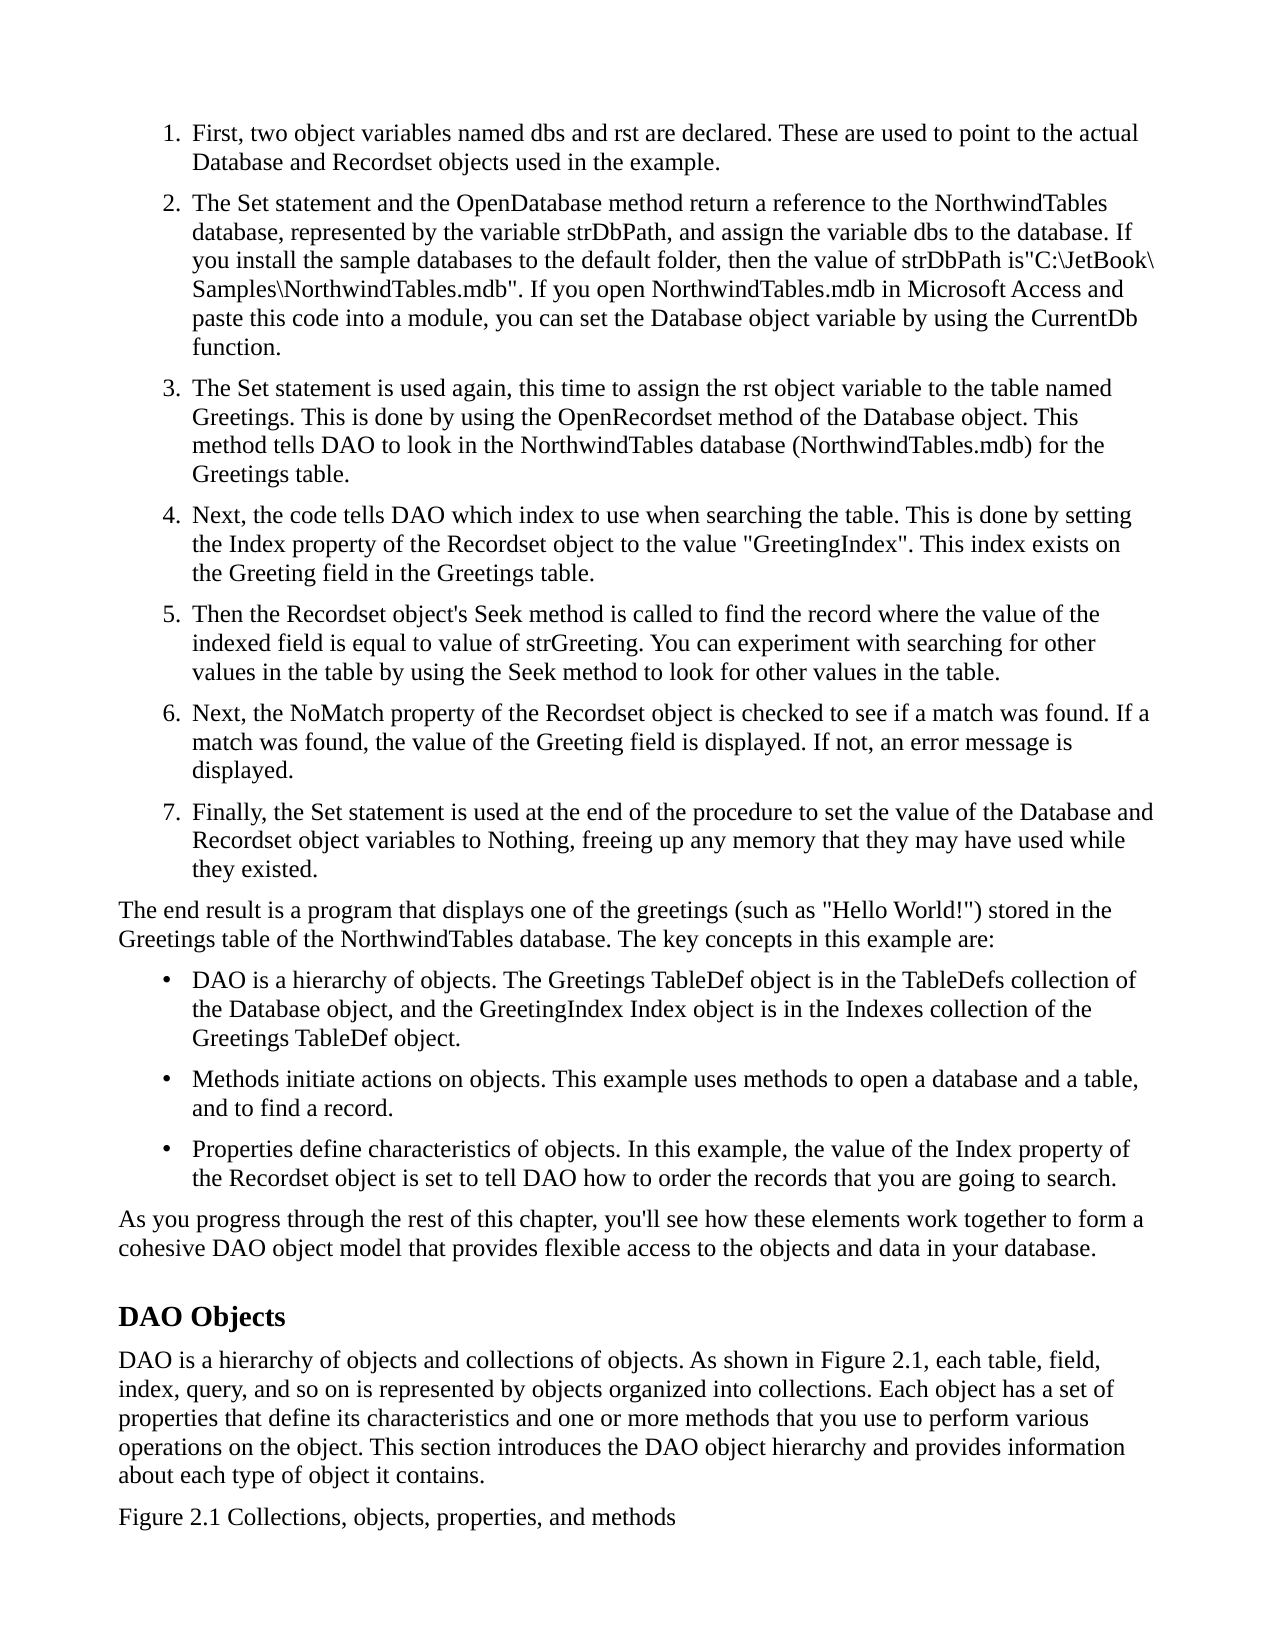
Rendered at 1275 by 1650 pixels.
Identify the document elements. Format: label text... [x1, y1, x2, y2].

list Finally, the Set statement is used at the end of the procedure to set the value of the Database and Recordset object variables to Nothing, freeing up any memory that they may have used while they existed. [162, 797, 1157, 883]
text The end result is a program that displays one of the greetings (such as "Hello World!") stored in the Greetings table of the NorthwindTables database. The key concepts in this example are: [118, 896, 1157, 953]
list Methods initiate actions on objects. This example uses methods to open a database and a table, and to find a record. [162, 1064, 1157, 1122]
list First, two object variables named dbs and rst are declared. These are used to point to the actual Database and Recordset objects used in the example. [162, 118, 1157, 176]
list Then the Recordset object's Seek method is called to find the record where the value of the indexed field is equal to value of strGreeting. You can experiment with searching for other values in the table by using the Seek method to look for other values in the table. [162, 599, 1157, 686]
list Properties define characteristics of objects. In this example, the value of the Index property of the Recordset object is set to tell DAO how to order the records that you are going to search. [162, 1134, 1157, 1192]
list The Set statement is used again, this time to assign the rst object variable to the table named Greetings. This is done by using the OpenRecordset method of the Database object. This method tells DAO to look in the NorthwindTables database (NorthwindTables.mdb) for the Greetings table. [162, 373, 1157, 488]
subtitle DAO Objects [118, 1299, 1157, 1333]
text Figure 2.1 Collections, objects, properties, and methods [118, 1502, 1157, 1530]
list Next, the code tells DAO which index to use when searching the table. This is done by setting the Index property of the Recordset object to the value "GreetingIndex". This index exists on the Greeting field in the Greetings table. [162, 501, 1157, 587]
text As you progress through the rest of this chapter, you'll see how these elements work together to form a cohesive DAO object model that provides flexible access to the objects and data in your database. [118, 1204, 1157, 1262]
list The Set statement and the OpenDatabase method return a reference to the NorthwindTables database, represented by the variable strDbPath, and assign the variable dbs to the database. If you install the sample databases to the default folder, then the value of strDbPath is"C:\JetBook\Samples\NorthwindTables.mdb". If you open NorthwindTables.mdb in Microsoft Access and paste this code into a module, you can set the Database object variable by using the CurrentDb function. [162, 188, 1157, 361]
list Next, the NoMatch property of the Recordset object is checked to see if a match was found. If a match was found, the value of the Greeting field is displayed. If not, an error message is displayed. [162, 698, 1157, 784]
text DAO is a hierarchy of objects and collections of objects. As shown in Figure 2.1, each table, field, index, query, and so on is represented by objects organized into collections. Each object has a set of properties that define its characteristics and one or more methods that you use to perform various operations on the object. This section introduces the DAO object hierarchy and provides information about each type of object it contains. [118, 1345, 1157, 1489]
list DAO is a hierarchy of objects. The Greetings TableDef object is in the TableDefs collection of the Database object, and the GreetingIndex Index object is in the Indexes collection of the Greetings TableDef object. [162, 966, 1157, 1052]
